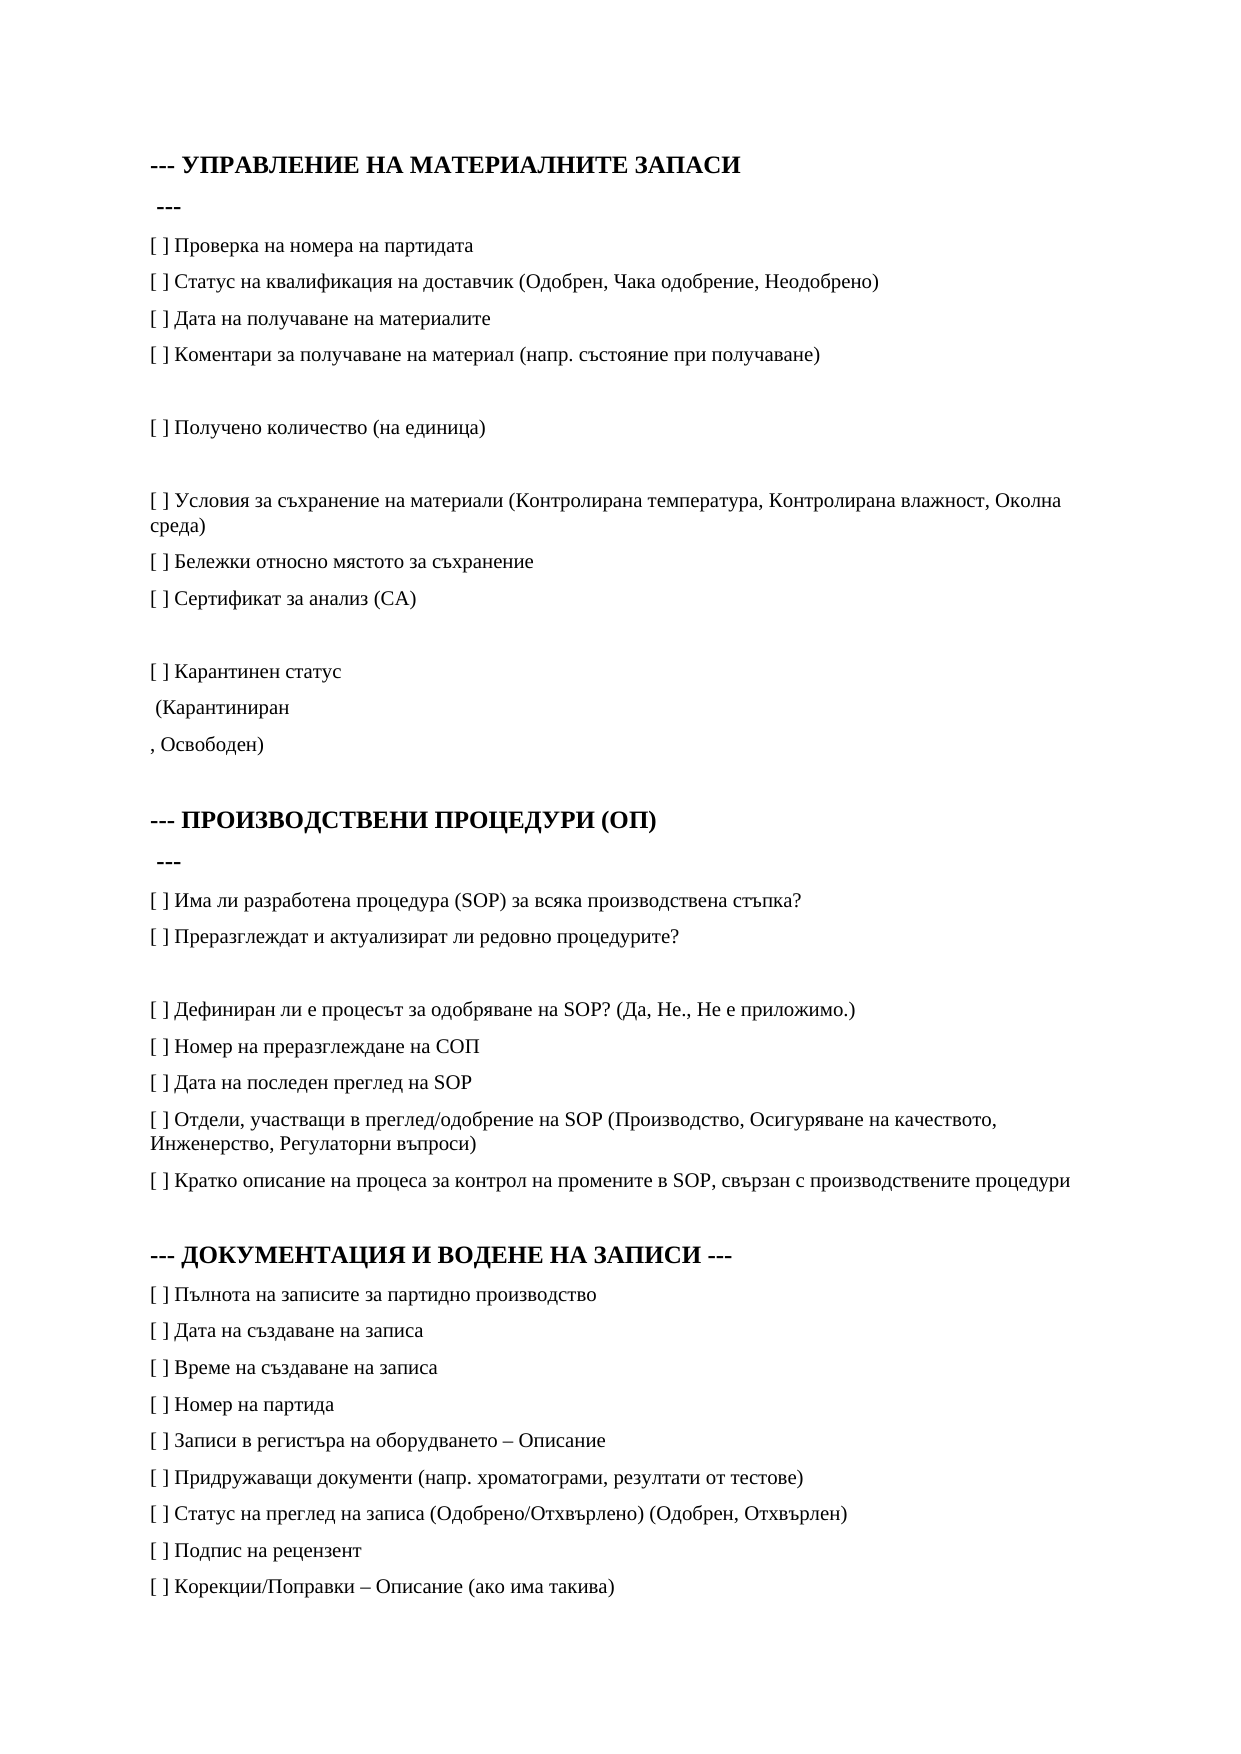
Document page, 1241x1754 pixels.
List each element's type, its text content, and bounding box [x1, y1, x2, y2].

text [ ] Кратко описание на процеса за контрол на промените в SOP, свързан с производствените процедури [150, 1167, 1090, 1192]
text [ ] Дата на получаване на материалите [150, 306, 1090, 330]
text --- ПРОИЗВОДСТВЕНИ ПРОЦЕДУРИ (ОП) [150, 805, 1090, 834]
text [ ] Записи в регистъра на оборудването – Описание [150, 1428, 1090, 1452]
text [ ] Проверка на номера на партидата [150, 232, 1090, 257]
text --- [150, 191, 1090, 220]
text [ ] Дефиниран ли е процесът за одобряване на SOP? (Да, Не., Не е приложимо.) [150, 997, 1090, 1021]
text --- [150, 846, 1090, 875]
text [ ] Номер на партида [150, 1392, 1090, 1416]
text , Освободен) [150, 732, 1090, 756]
text [ ] Време на създаване на записа [150, 1355, 1090, 1379]
text [ ] Условия за съхранение на материали (Контролирана температура, Контролирана влажност, Околна среда) [150, 488, 1090, 537]
text [ ] Сертификат за анализ (СА) [150, 586, 1090, 610]
text [ ] Бележки относно мястото за съхранение [150, 549, 1090, 573]
text [ ] Пълнота на записите за партидно производство [150, 1282, 1090, 1306]
text [ ] Подпис на рецензент [150, 1538, 1090, 1562]
text [ ] Получено количество (на единица) [150, 415, 1090, 439]
text [ ] Корекции/Поправки – Описание (ако има такива) [150, 1574, 1090, 1598]
text [ ] Преразглеждат и актуализират ли редовно процедурите? [150, 924, 1090, 948]
text [ ] Има ли разработена процедура (SOP) за всяка производствена стъпка? [150, 887, 1090, 912]
text [ ] Статус на преглед на записа (Одобрено/Отхвърлено) (Одобрен, Отхвърлен) [150, 1501, 1090, 1525]
text [ ] Коментари за получаване на материал (напр. състояние при получаване) [150, 342, 1090, 366]
text [ ] Статус на квалификация на доставчик (Одобрен, Чака одобрение, Неодобрено) [150, 269, 1090, 293]
text [ ] Придружаващи документи (напр. хроматограми, резултати от тестове) [150, 1465, 1090, 1489]
text [ ] Дата на последен преглед на SOP [150, 1070, 1090, 1094]
text [ ] Номер на преразглеждане на СОП [150, 1034, 1090, 1058]
text --- ДОКУМЕНТАЦИЯ И ВОДЕНЕ НА ЗАПИСИ --- [150, 1241, 1090, 1269]
text --- УПРАВЛЕНИЕ НА МАТЕРИАЛНИТЕ ЗАПАСИ [150, 150, 1090, 179]
text [ ] Отдели, участващи в преглед/одобрение на SOP (Производство, Осигуряване на качеството, Инженерство, Регулаторни въпроси) [150, 1107, 1090, 1155]
text (Карантиниран [150, 695, 1090, 719]
text [ ] Карантинен статус [150, 659, 1090, 683]
text [ ] Дата на създаване на записа [150, 1318, 1090, 1342]
